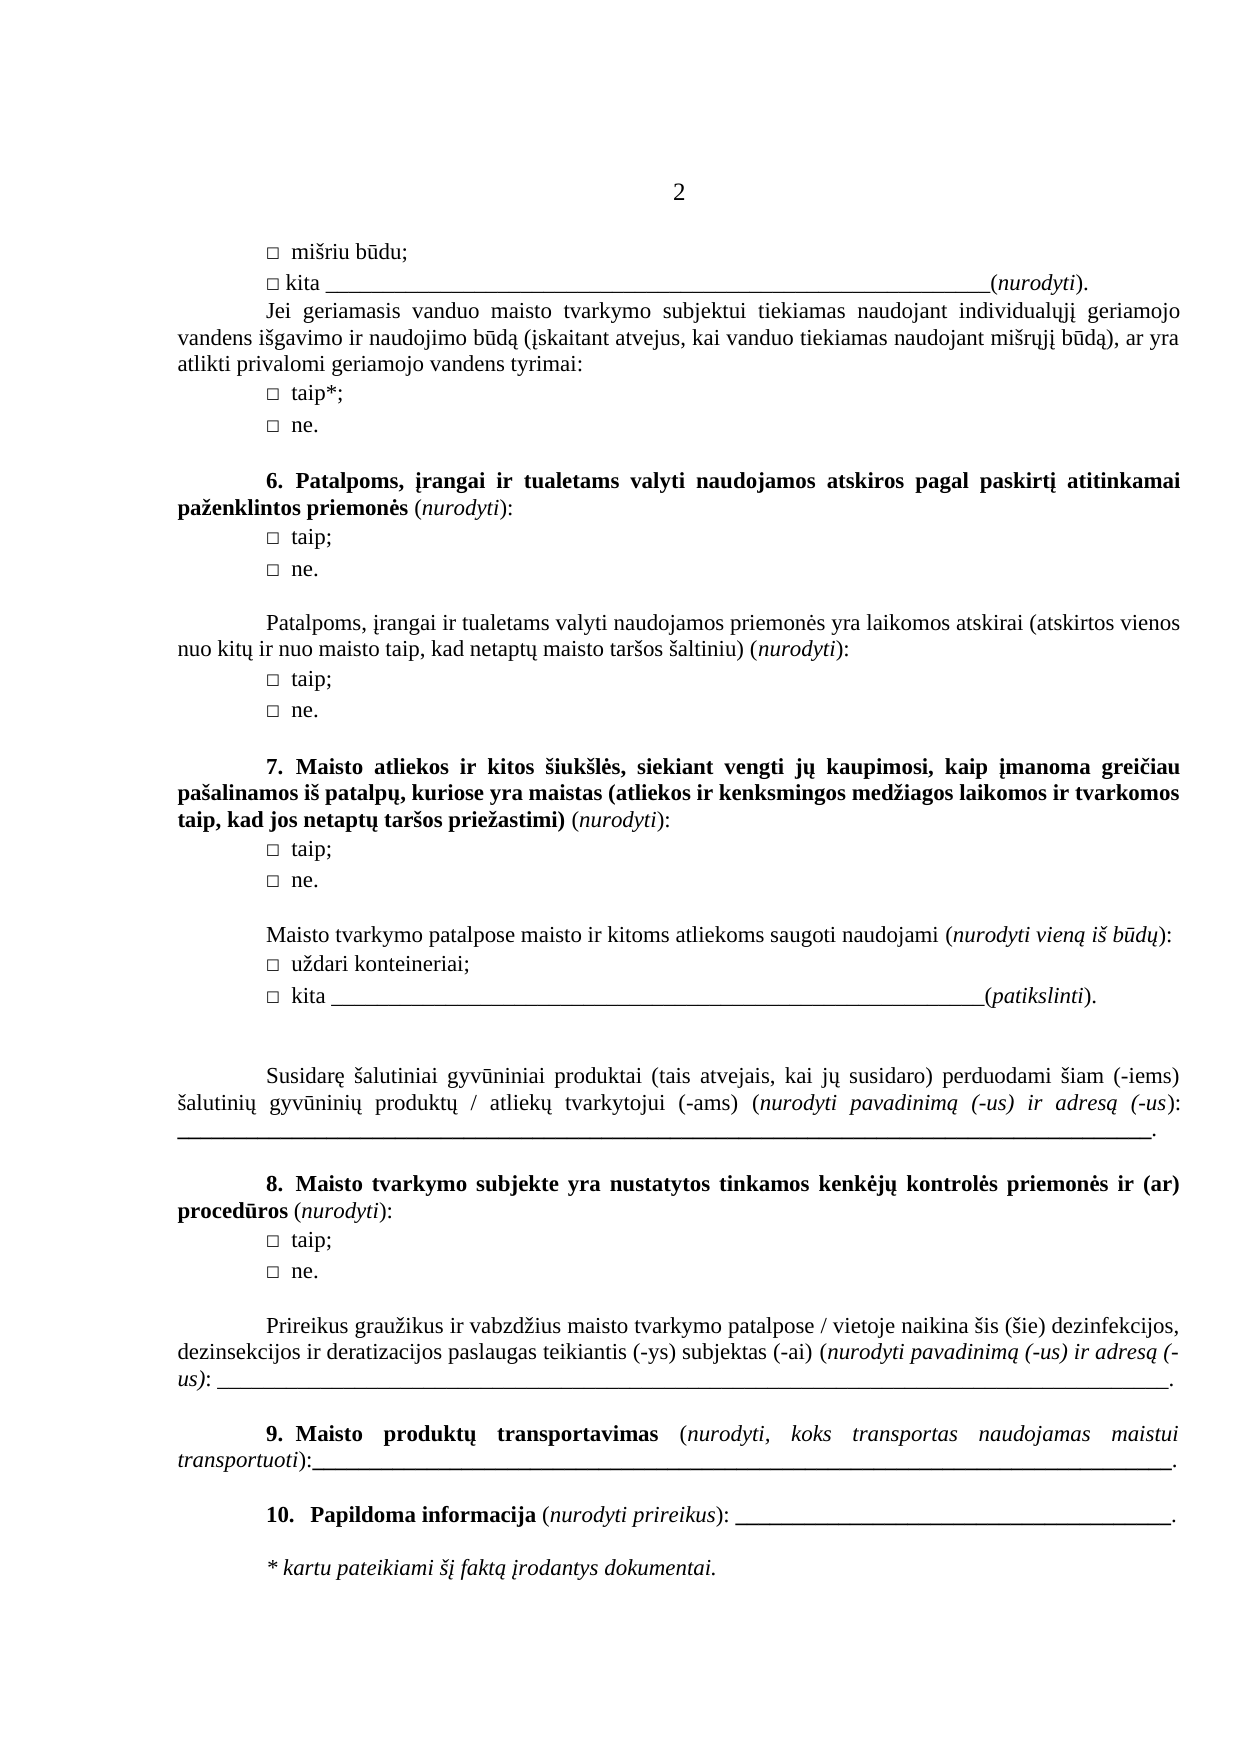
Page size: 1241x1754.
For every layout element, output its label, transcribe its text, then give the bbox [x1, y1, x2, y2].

text ☐ ne. [177, 551, 1181, 583]
text ☐ kita __________________________________________________________(nurodyti). [177, 266, 1181, 297]
text Patalpoms, įrangai ir tualetams valyti naudojamos priemonės yra laikomos atskirai (atskirtos vienos nuo kitų ir nuo maisto taip, kad netaptų maisto taršos šaltiniu) (nurodyti): [177, 609, 1181, 662]
text ☐ uždari konteineriai; [177, 947, 1181, 978]
text ☐ ne. [177, 1254, 1181, 1286]
text Prireikus graužikus ir vabzdžius maisto tvarkymo patalpose / vietoje naikina šis (šie) dezinfekcijos, dezinsekcijos ir deratizacijos paslaugas teikiantis (-ys) subjektas (-ai) (nurodyti pavadinimą (-us) ir adresą (-us): ___________________________________________________________________________________. [177, 1312, 1181, 1391]
text 6. Patalpoms, įrangai ir tualetams valyti naudojamos atskiros pagal paskirtį atitinkamai paženklintos priemonės (nurodyti): [177, 467, 1181, 520]
text ☐ ne. [177, 407, 1181, 439]
text ☐ taip; [177, 832, 1181, 863]
text ☐ kita _________________________________________________________(patikslinti). [177, 978, 1181, 1010]
text ☐ taip; [177, 662, 1181, 693]
text Jei geriamasis vanduo maisto tvarkymo subjektui tiekiamas naudojant individualųjį geriamojo vandens išgavimo ir naudojimo būdą (įskaitant atvejus, kai vanduo tiekiamas naudojant mišrųjį būdą), ar yra atlikti privalomi geriamojo vandens tyrimai: [177, 297, 1181, 376]
text ☐ ne. [177, 863, 1181, 894]
text Susidarę šalutiniai gyvūniniai produktai (tais atvejais, kai jų susidaro) perduodami šiam (-iems) šalutinių gyvūninių produktų / atliekų tvarkytojui (-ams) (nurodyti pavadinimą (-us) ir adresą (-us): _____________________________________________________________________________________. [177, 1062, 1181, 1142]
text ☐ mišriu būdu; [177, 235, 1181, 266]
text ☐ taip; [177, 520, 1181, 551]
text ☐ ne. [177, 693, 1181, 724]
text 8. Maisto tvarkymo subjekte yra nustatytos tinkamos kenkėjų kontrolės priemonės ir (ar) procedūros (nurodyti): [177, 1170, 1181, 1223]
text 9. Maisto produktų transportavimas (nurodyti, koks transportas naudojamas maistui transportuoti):___________________________________________________________________________. [177, 1420, 1181, 1472]
text * kartu pateikiami šį faktą įrodantys dokumentai. [177, 1554, 1181, 1580]
text ☐ taip; [177, 1223, 1181, 1254]
text Maisto tvarkymo patalpose maisto ir kitoms atliekoms saugoti naudojami (nurodyti vieną iš būdų): [177, 921, 1181, 947]
text ☐ taip*; [177, 376, 1181, 407]
text 7. Maisto atliekos ir kitos šiukšlės, siekiant vengti jų kaupimosi, kaip įmanoma greičiau pašalinamos iš patalpų, kuriose yra maistas (atliekos ir kenksmingos medžiagos laikomos ir tvarkomos taip, kad jos netaptų taršos priežastimi) (nurodyti): [177, 753, 1181, 832]
text 10. Papildoma informacija (nurodyti prireikus): ______________________________________. [177, 1501, 1181, 1527]
